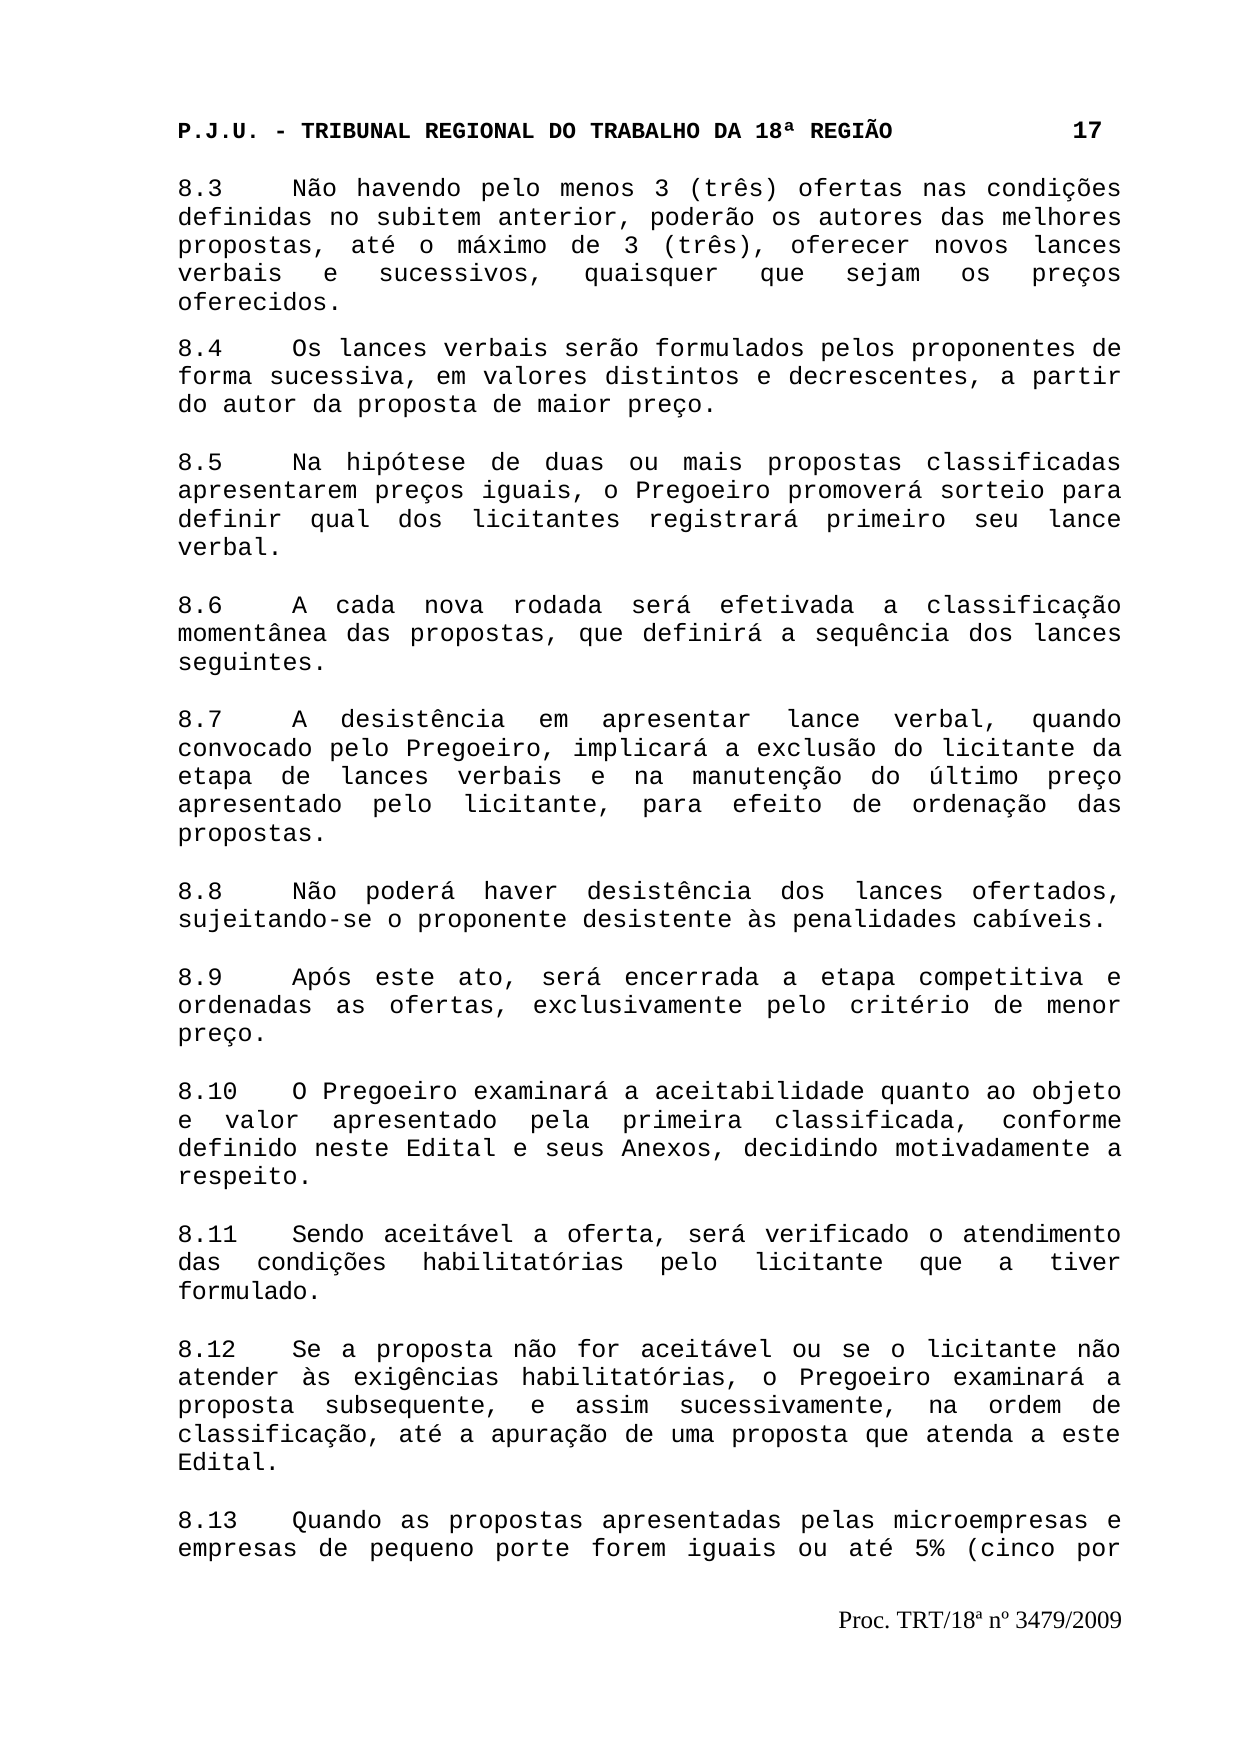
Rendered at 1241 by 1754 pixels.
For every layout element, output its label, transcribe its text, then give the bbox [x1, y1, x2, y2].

text 8.4 Os lances verbais serão formulados pelos proponentes de forma sucessiva, em valores distintos e decrescentes, a partir do autor da proposta de maior preço. [177, 335, 1122, 420]
text 8.3 Não havendo pelo menos 3 (três) ofertas nas condições definidas no subitem anterior, poderão os autores das melhores propostas, até o máximo de 3 (três), oferecer novos lances verbais e sucessivos, quaisquer que sejam os preços oferecidos. [177, 176, 1122, 318]
text 8.10 O Pregoeiro examinará a aceitabilidade quanto ao objeto e valor apresentado pela primeira classificada, conforme definido neste Edital e seus Anexos, decidindo motivadamente a respeito. [177, 1079, 1122, 1192]
text 8.6 A cada nova rodada será efetivada a classificação momentânea das propostas, que definirá a sequência dos lances seguintes. [177, 593, 1122, 678]
text 8.11 Sendo aceitável a oferta, será verificado o atendimento das condições habilitatórias pelo licitante que a tiver formulado. [177, 1222, 1122, 1307]
text 8.12 Se a proposta não for aceitável ou se o licitante não atender às exigências habilitatórias, o Pregoeiro examinará a proposta subsequente, e assim sucessivamente, na ordem de classificação, até a apuração de uma proposta que atenda a este Edital. [177, 1336, 1122, 1478]
text 8.8 Não poderá haver desistência dos lances ofertados, sujeitando-se o proponente desistente às penalidades cabíveis. [177, 878, 1122, 935]
text 8.13 Quando as propostas apresentadas pelas microempresas e empresas de pequeno porte forem iguais ou até 5% (cinco por [177, 1507, 1122, 1564]
text 8.5 Na hipótese de duas ou mais propostas classificadas apresentarem preços iguais, o Pregoeiro promoverá sorteio para definir qual dos licitantes registrará primeiro seu lance verbal. [177, 450, 1122, 563]
text 8.7 A desistência em apresentar lance verbal, quando convocado pelo Pregoeiro, implicará a exclusão do licitante da etapa de lances verbais e na manutenção do último preço apresentado pelo licitante, para efeito de ordenação das propostas. [177, 707, 1122, 849]
text 8.9 Após este ato, será encerrada a etapa competitiva e ordenadas as ofertas, exclusivamente pelo critério de menor preço. [177, 964, 1122, 1049]
